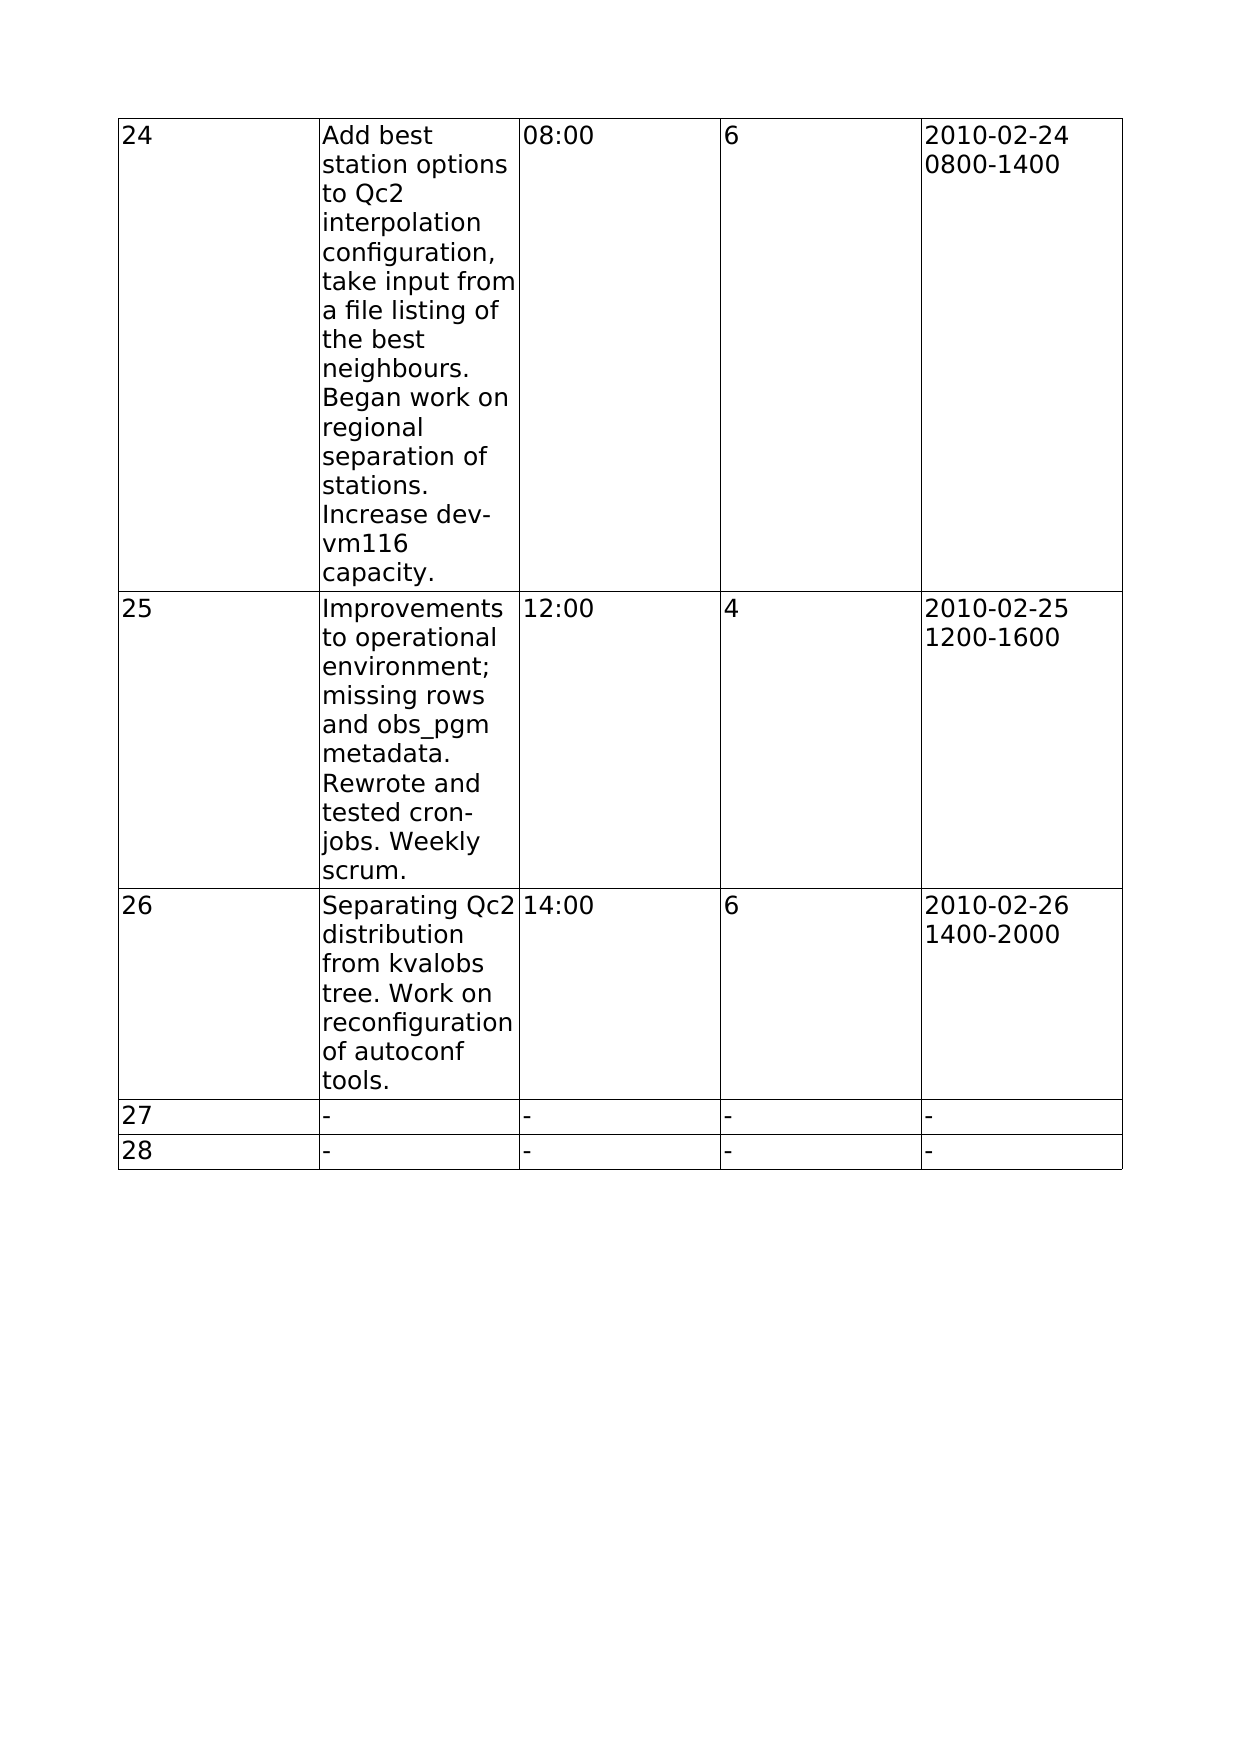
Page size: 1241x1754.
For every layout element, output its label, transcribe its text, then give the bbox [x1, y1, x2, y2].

table_cell 14:00 [520, 889, 720, 1098]
table_cell 2010-02-24 0800-1400 [922, 119, 1122, 591]
table_cell 24 [119, 119, 319, 591]
table_cell 25 [119, 592, 319, 888]
table_cell 28 [119, 1135, 319, 1169]
table_cell - [922, 1100, 1122, 1133]
table_cell 2010-02-25 1200-1600 [922, 592, 1122, 888]
table_cell 6 [721, 119, 921, 591]
table_cell - [320, 1135, 519, 1169]
table_cell 6 [721, 889, 921, 1098]
table_cell 4 [721, 592, 921, 888]
table_cell 27 [119, 1100, 319, 1133]
table_cell - [721, 1135, 921, 1169]
table_cell Add best station options to Qc2 interpolation configuration, take input from a file listing of the best neighbours. Began work on regional separation of stations. Increase dev-vm116 capacity. [320, 119, 519, 591]
table_cell - [520, 1135, 720, 1169]
table_cell Improvements to operational environment; missing rows and obs_pgm metadata. Rewrote and tested cron-jobs. Weekly scrum. [320, 592, 519, 888]
table_cell - [520, 1100, 720, 1133]
table_cell Separating Qc2 distribution from kvalobs tree. Work on reconfiguration of autoconf tools. [320, 889, 519, 1098]
table_cell 26 [119, 889, 319, 1098]
table_cell 12:00 [520, 592, 720, 888]
table_cell 2010-02-26 1400-2000 [922, 889, 1122, 1098]
table_cell - [721, 1100, 921, 1133]
table_cell - [922, 1135, 1122, 1169]
table_cell - [320, 1100, 519, 1133]
table_cell 08:00 [520, 119, 720, 591]
